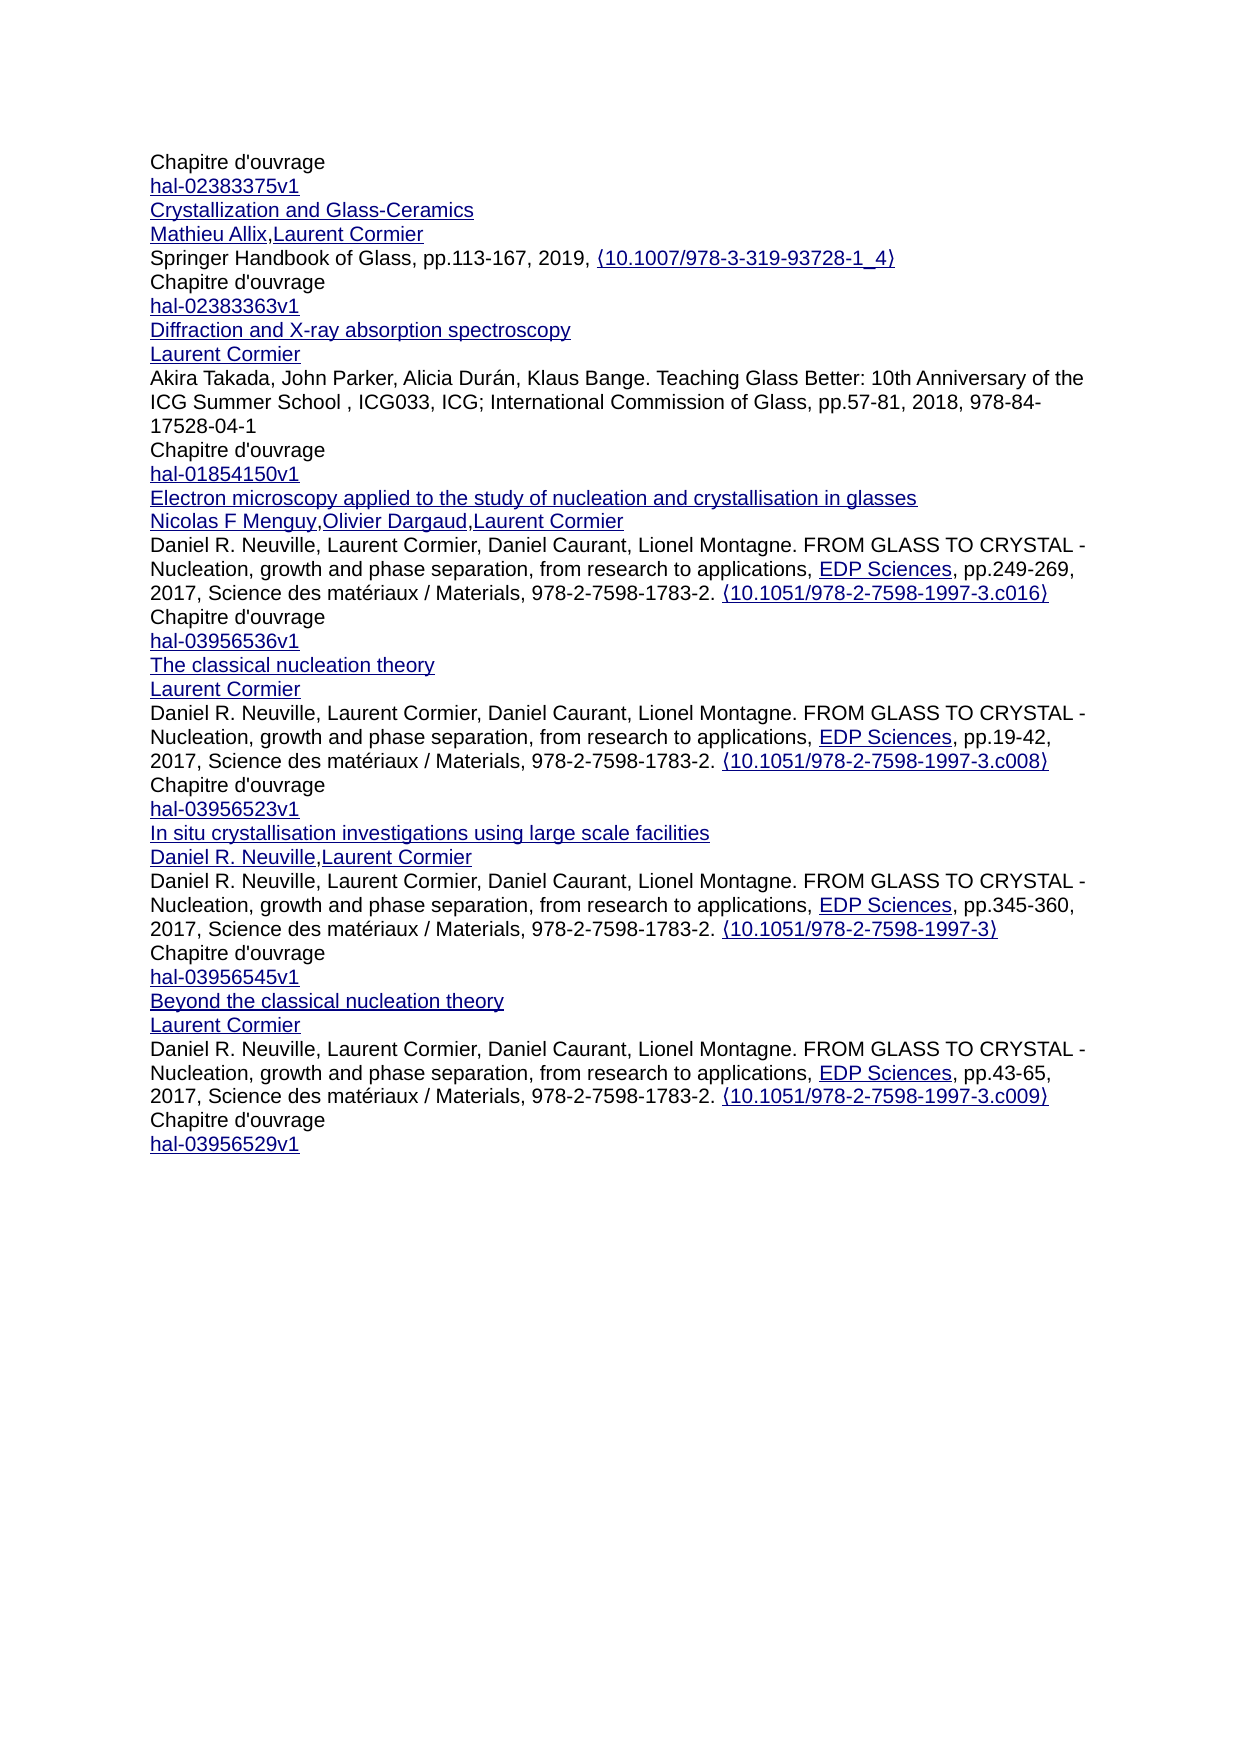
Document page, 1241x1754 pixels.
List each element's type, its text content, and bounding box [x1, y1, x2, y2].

table_cell In situ crystallisation investigations using large scale facilities Daniel R. Neuville,Laurent Cormier Daniel R. Neuville, Laurent Cormier, Daniel Caurant, Lionel Montagne. FROM GLASS TO CRYSTAL - Nucleation, growth and phase separation, from research to applications, EDP Sciences, pp.345-360, 2017, Science des matériaux / Materials, 978-2-7598-1783-2. ⟨10.1051/978-2-7598-1997-3⟩ Chapitre d'ouvrage hal-03956545v1 [150, 821, 1090, 988]
table_cell Chapitre d'ouvrage hal-02383375v1 [150, 150, 1090, 198]
table_cell Diffraction and X-ray absorption spectroscopy Laurent Cormier Akira Takada, John Parker, Alicia Durán, Klaus Bange. Teaching Glass Better: 10th Anniversary of the ICG Summer School , ICG033, ICG; International Commission of Glass, pp.57-81, 2018, 978-84-17528-04-1 Chapitre d'ouvrage hal-01854150v1 [150, 318, 1090, 485]
table_cell Beyond the classical nucleation theory Laurent Cormier Daniel R. Neuville, Laurent Cormier, Daniel Caurant, Lionel Montagne. FROM GLASS TO CRYSTAL - Nucleation, growth and phase separation, from research to applications, EDP Sciences, pp.43-65, 2017, Science des matériaux / Materials, 978-2-7598-1783-2. ⟨10.1051/978-2-7598-1997-3.c009⟩ Chapitre d'ouvrage hal-03956529v1 [150, 989, 1090, 1156]
table_cell The classical nucleation theory Laurent Cormier Daniel R. Neuville, Laurent Cormier, Daniel Caurant, Lionel Montagne. FROM GLASS TO CRYSTAL - Nucleation, growth and phase separation, from research to applications, EDP Sciences, pp.19-42, 2017, Science des matériaux / Materials, 978-2-7598-1783-2. ⟨10.1051/978-2-7598-1997-3.c008⟩ Chapitre d'ouvrage hal-03956523v1 [150, 653, 1090, 821]
table_cell Electron microscopy applied to the study of nucleation and crystallisation in glasses Nicolas F Menguy,Olivier Dargaud,Laurent Cormier Daniel R. Neuville, Laurent Cormier, Daniel Caurant, Lionel Montagne. FROM GLASS TO CRYSTAL - Nucleation, growth and phase separation, from research to applications, EDP Sciences, pp.249-269, 2017, Science des matériaux / Materials, 978-2-7598-1783-2. ⟨10.1051/978-2-7598-1997-3.c016⟩ Chapitre d'ouvrage hal-03956536v1 [150, 485, 1090, 653]
table_cell Crystallization and Glass-Ceramics Mathieu Allix,Laurent Cormier Springer Handbook of Glass, pp.113-167, 2019, ⟨10.1007/978-3-319-93728-1_4⟩ Chapitre d'ouvrage hal-02383363v1 [150, 198, 1090, 318]
